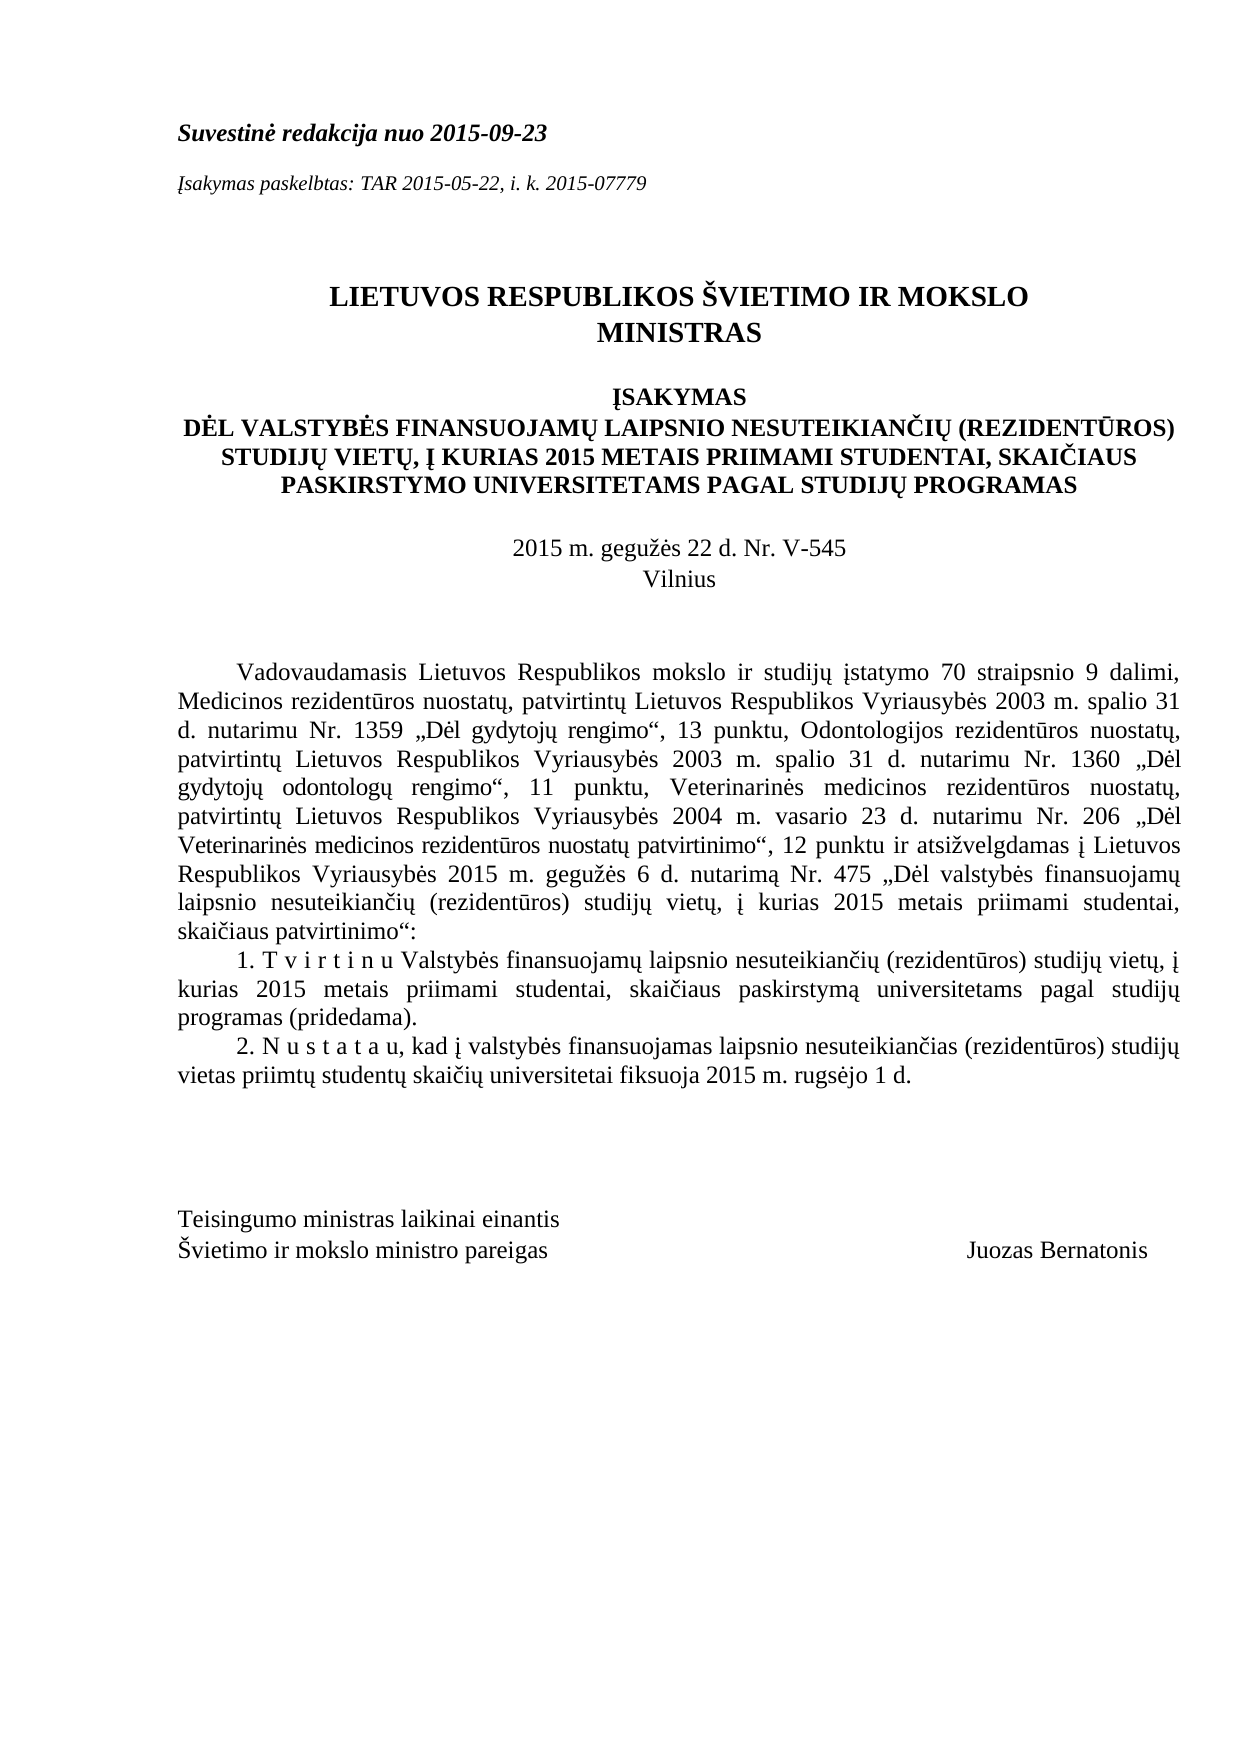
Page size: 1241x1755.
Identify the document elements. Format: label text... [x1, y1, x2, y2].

text 2. N u s t a t a u, kad į valstybės finansuojamas laipsnio nesuteikiančias (rezidentūros) studijų vietas priimtų studentų skaičių universitetai fiksuoja 2015 m. rugsėjo 1 d. [177, 1031, 1181, 1089]
text LIETUVOS RESPUBLIKOS ŠVIETIMO IR MOKSLO [177, 279, 1181, 312]
text ĮSAKYMAS [177, 382, 1181, 411]
text Įsakymas paskelbtas: TAR 2015-05-22, i. k. 2015-07779 [177, 171, 1181, 195]
text Vilnius [177, 564, 1181, 593]
text 1. T v i r t i n u Valstybės finansuojamų laipsnio nesuteikiančių (rezidentūros) studijų vietų, į kurias 2015 metais priimami studentai, skaičiaus paskirstymą universitetams pagal studijų programas (pridedama). [177, 945, 1181, 1031]
text 2015 m. gegužės 22 d. Nr. V-545 [177, 533, 1181, 562]
text Teisingumo ministras laikinai einantis [177, 1204, 1181, 1232]
text Švietimo ir mokslo ministro pareigas Juozas Bernatonis [177, 1235, 1181, 1264]
text DĖL VALSTYBĖS FINANSUOJAMŲ LAIPSNIO NESUTEIKIANČIŲ (REZIDENTŪROS) STUDIJŲ VIETŲ, Į KURIAS 2015 METAIS PRIIMAMI STUDENTAI, SKAIČIAUS PASKIRSTYMO UNIVERSITETAMS PAGAL STUDIJŲ PROGRAMAS [177, 413, 1181, 499]
text MINISTRAS [177, 315, 1181, 348]
text Suvestinė redakcija nuo 2015-09-23 [177, 118, 1181, 147]
text Vadovaudamasis Lietuvos Respublikos mokslo ir studijų įstatymo 70 straipsnio 9 dalimi, Medicinos rezidentūros nuostatų, patvirtintų Lietuvos Respublikos Vyriausybės 2003 m. spalio 31 d. nutarimu Nr. 1359 „Dėl gydytojų rengimo“, 13 punktu, Odontologijos rezidentūros nuostatų, patvirtintų Lietuvos Respublikos Vyriausybės 2003 m. spalio 31 d. nutarimu Nr. 1360 „Dėl gydytojų odontologų rengimo“, 11 punktu, Veterinarinės medicinos rezidentūros nuostatų, patvirtintų Lietuvos Respublikos Vyriausybės 2004 m. vasario 23 d. nutarimu Nr. 206 „Dėl Veterinarinės medicinos rezidentūros nuostatų patvirtinimo“, 12 punktu ir atsižvelgdamas į Lietuvos Respublikos Vyriausybės 2015 m. gegužės 6 d. nutarimą Nr. 475 „Dėl valstybės finansuojamų laipsnio nesuteikiančių (rezidentūros) studijų vietų, į kurias 2015 metais priimami studentai, skaičiaus patvirtinimo“: [177, 657, 1181, 945]
